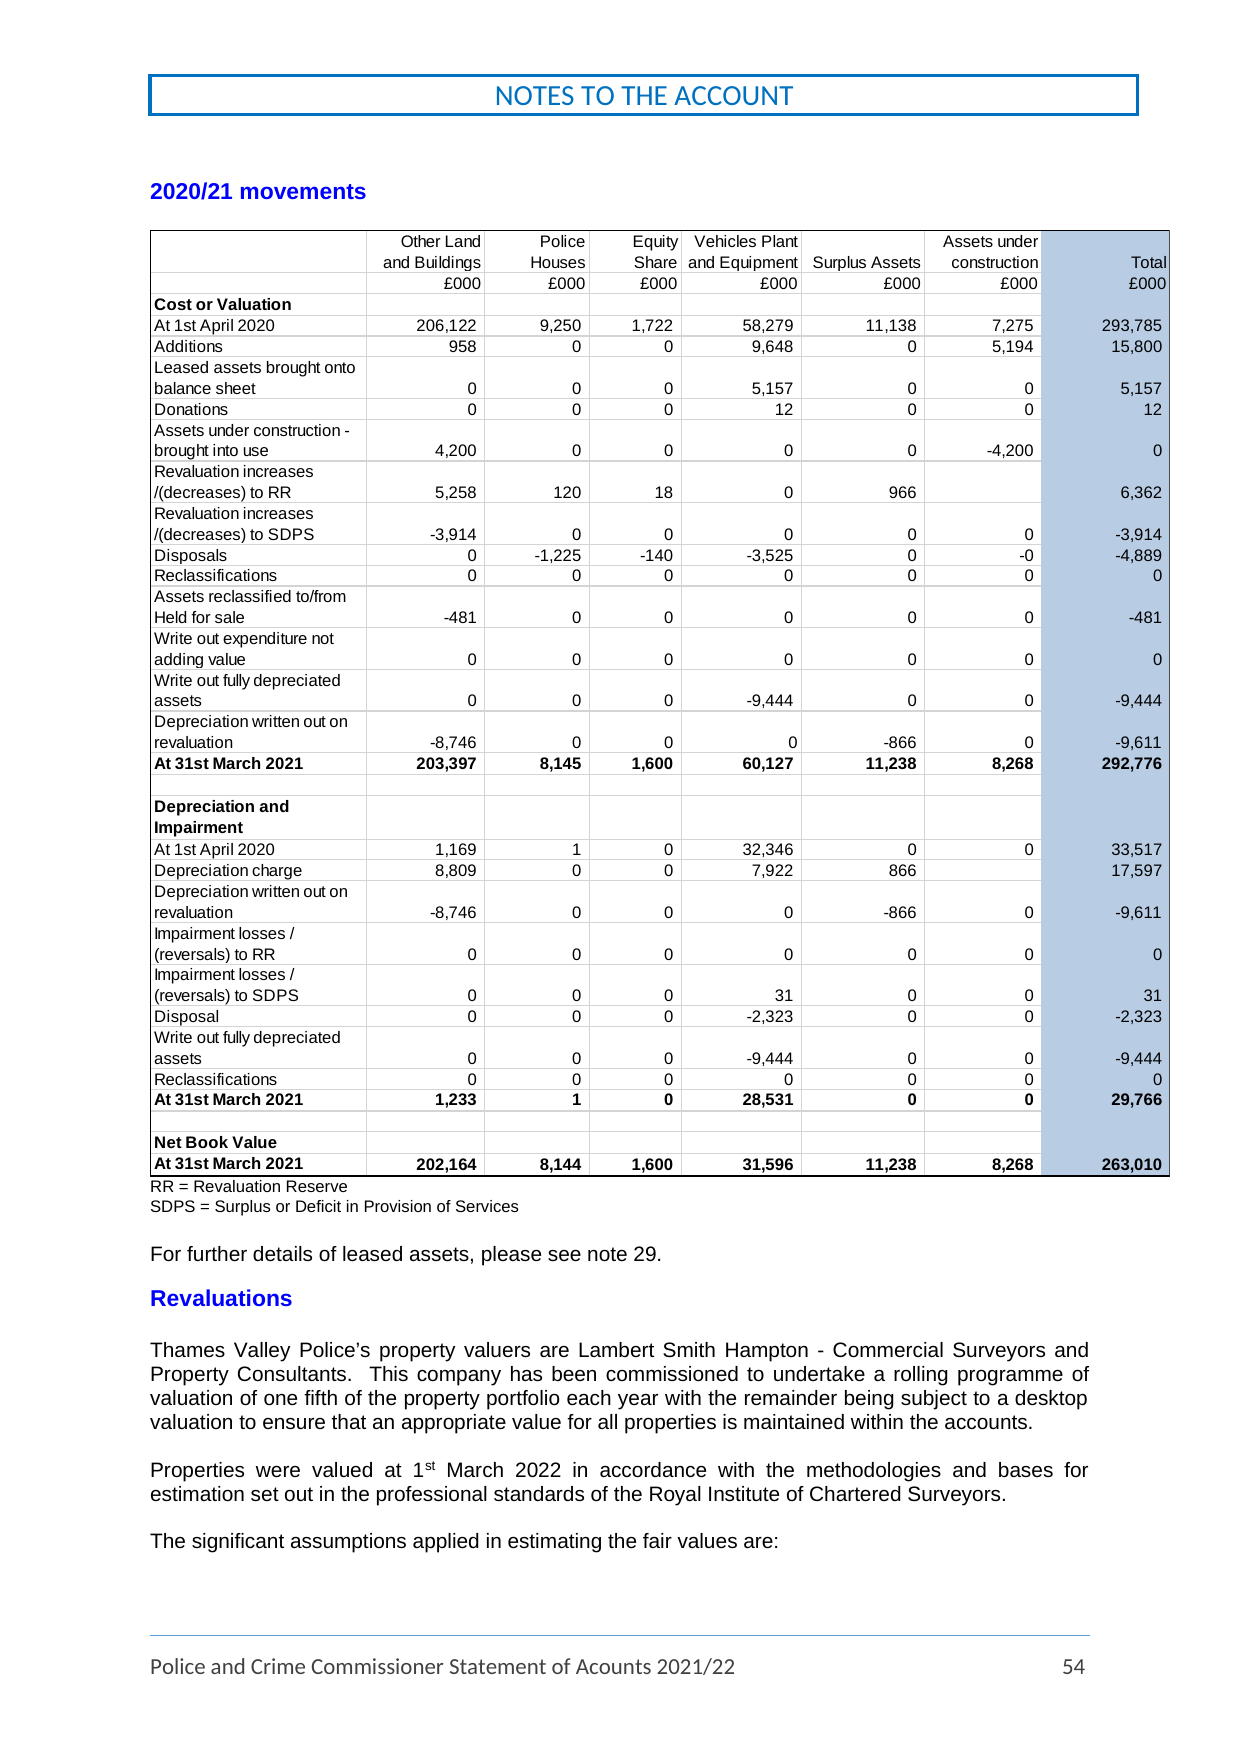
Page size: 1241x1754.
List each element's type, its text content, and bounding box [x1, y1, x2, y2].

subtitle For further details of leased assets, please see note 29. [150, 1242, 1090, 1266]
text Thames Valley Police’s property valuers are Lambert Smith Hampton - Commercial Surveyors and Property Consultants. This company has been commissioned to undertake a rolling programme of valuation of one fifth of the property portfolio each year with the remainder being subject to a desktop valuation to ensure that an appropriate value for all properties is maintained within the accounts. [150, 1338, 1090, 1433]
subtitle Revaluations [150, 1285, 1090, 1311]
text SDPS = Surplus or Deficit in Provision of Services [150, 1196, 1090, 1216]
text Properties were valued at 1st March 2022 in accordance with the methodologies and bases for estimation set out in the professional standards of the Royal Institute of Chartered Surveyors. [150, 1457, 1090, 1505]
subtitle 2020/21 movements [150, 178, 1090, 204]
subtitle RR = Revaluation Reserve [150, 1177, 1090, 1196]
text The significant assumptions applied in estimating the fair values are: [150, 1529, 1090, 1553]
